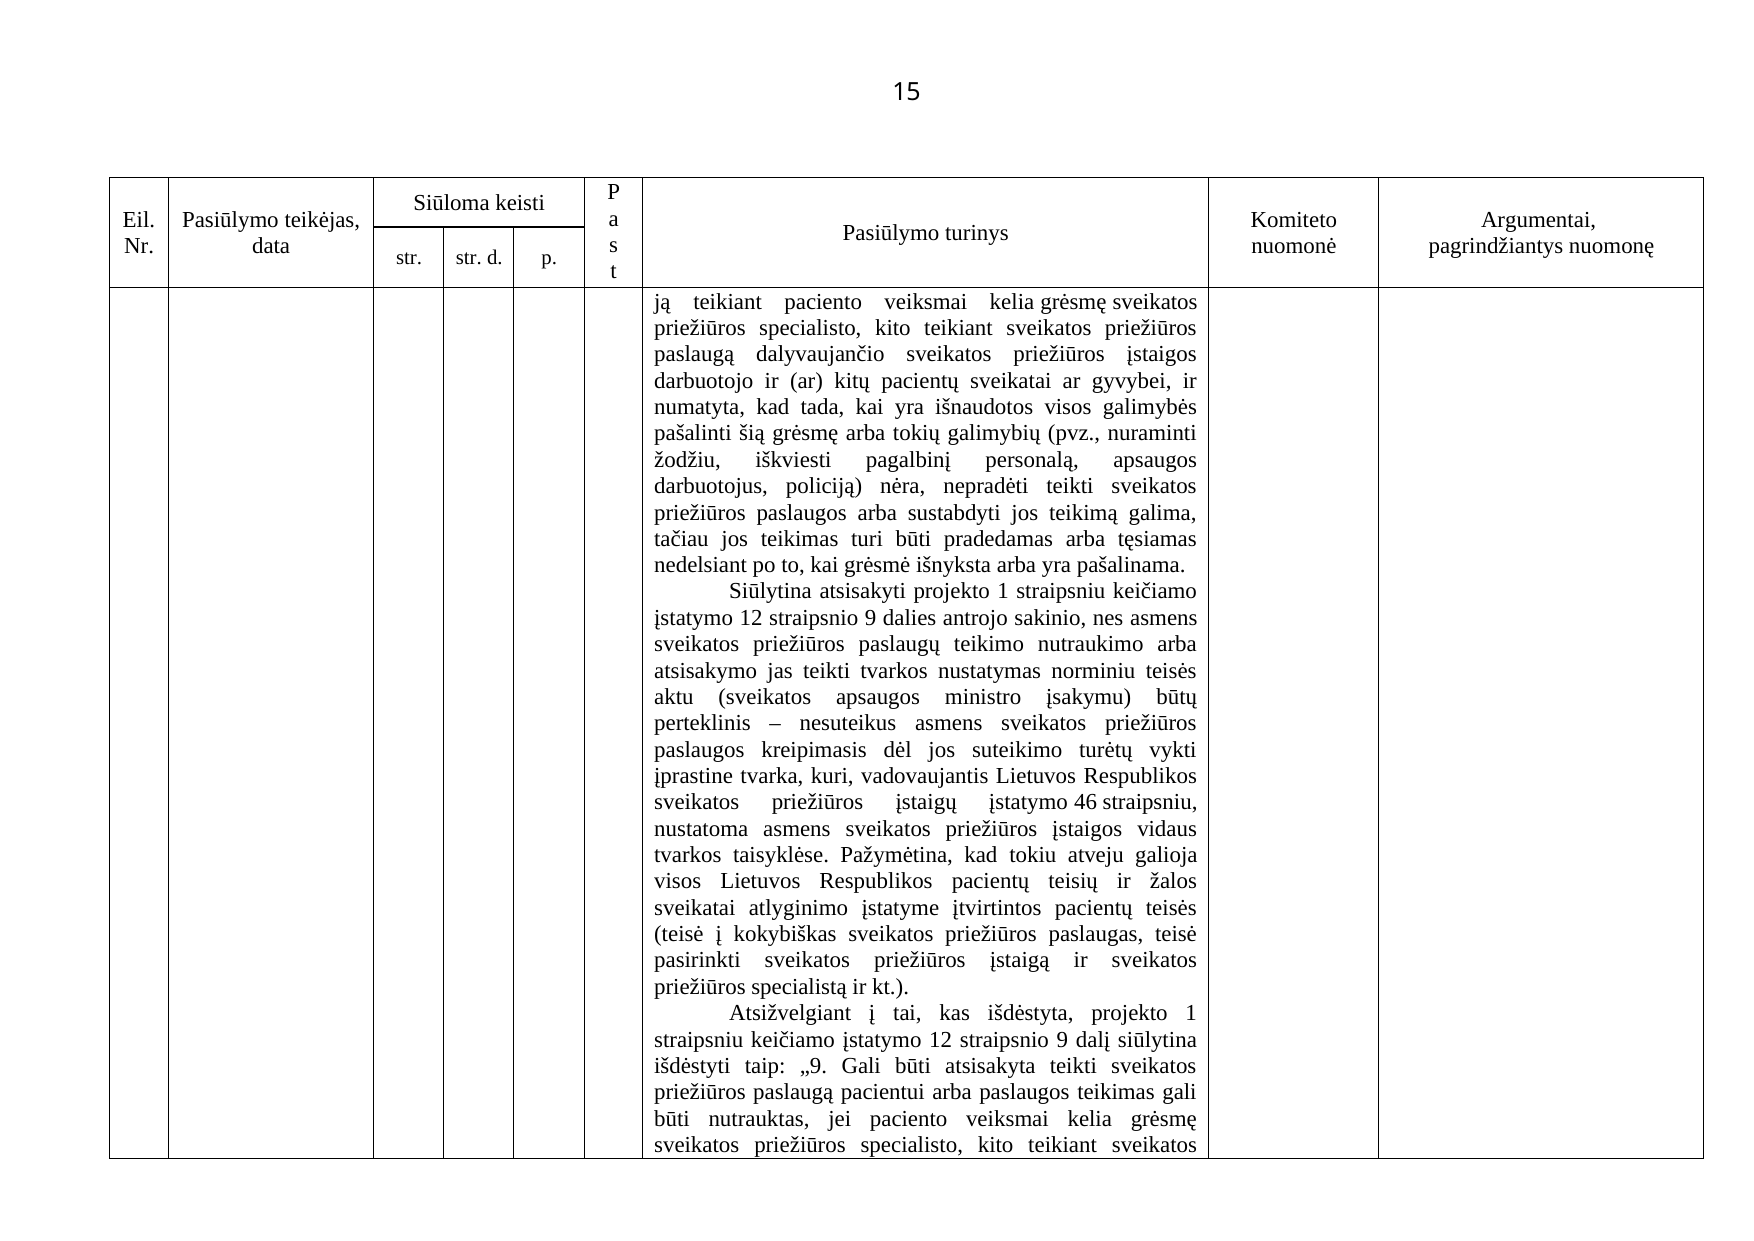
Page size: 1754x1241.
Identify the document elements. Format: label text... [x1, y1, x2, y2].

table_cell [1379, 288, 1703, 1157]
table_cell ją teikiant paciento veiksmai kelia grėsmę sveikatos priežiūros specialisto, kito teikiant sveikatos priežiūros paslaugą dalyvaujančio sveikatos priežiūros įstaigos darbuotojo ir (ar) kitų pacientų sveikatai ar gyvybei, ir numatyta, kad tada, kai yra išnaudotos visos galimybės pašalinti šią grėsmę arba tokių galimybių (pvz., nuraminti žodžiu, iškviesti pagalbinį personalą, apsaugos darbuotojus, policiją) nėra, nepradėti teikti sveikatos priežiūros paslaugos arba sustabdyti jos teikimą galima, tačiau jos teikimas turi būti pradedamas arba tęsiamas nedelsiant po to, kai grėsmė išnyksta arba yra pašalinama. Siūlytina atsisakyti projekto 1 straipsniu keičiamo įstatymo 12 straipsnio 9 dalies antrojo sakinio, nes asmens sveikatos priežiūros paslaugų teikimo nutraukimo arba atsisakymo jas teikti tvarkos nustatymas norminiu teisės aktu (sveikatos apsaugos ministro įsakymu) būtų perteklinis – nesuteikus asmens sveikatos priežiūros paslaugos kreipimasis dėl jos suteikimo turėtų vykti įprastine tvarka, kuri, vadovaujantis Lietuvos Respublikos sveikatos priežiūros įstaigų įstatymo 46 straipsniu, nustatoma asmens sveikatos priežiūros įstaigos vidaus tvarkos taisyklėse. Pažymėtina, kad tokiu atveju galioja visos Lietuvos Respublikos pacientų teisių ir žalos sveikatai atlyginimo įstatyme įtvirtintos pacientų teisės (teisė į kokybiškas sveikatos priežiūros paslaugas, teisė pasirinkti sveikatos priežiūros įstaigą ir sveikatos priežiūros specialistą ir kt.). Atsižvelgiant į tai, kas išdėstyta, projekto 1 straipsniu keičiamo įstatymo 12 straipsnio 9 dalį siūlytina išdėstyti taip: „9. Gali būti atsisakyta teikti sveikatos priežiūros paslaugą pacientui arba paslaugos teikimas gali būti nutrauktas, jei paciento veiksmai kelia grėsmę sveikatos priežiūros specialisto, kito teikiant sveikatos [643, 288, 1208, 1157]
table_header Eil. Nr. [110, 178, 168, 287]
table_header Pasiūlymo teikėjas, data [169, 178, 373, 287]
table_header Argumentai, pagrindžiantys nuomonę [1379, 178, 1703, 287]
table_cell str. [374, 228, 443, 287]
table_cell str. d. [444, 228, 513, 287]
table_cell [1209, 288, 1378, 1157]
table_cell [585, 288, 642, 1157]
table_cell p. [514, 228, 584, 287]
table_header Siūloma keisti [374, 178, 584, 226]
table_cell [514, 288, 584, 1157]
table_header Komiteto nuomonė [1209, 178, 1378, 287]
table_cell [444, 288, 513, 1157]
table_cell [110, 288, 168, 1157]
table_cell [169, 288, 373, 1157]
table_header Pastabos [585, 178, 642, 287]
table_header Pasiūlymo turinys [643, 178, 1208, 287]
table_cell [374, 288, 443, 1157]
